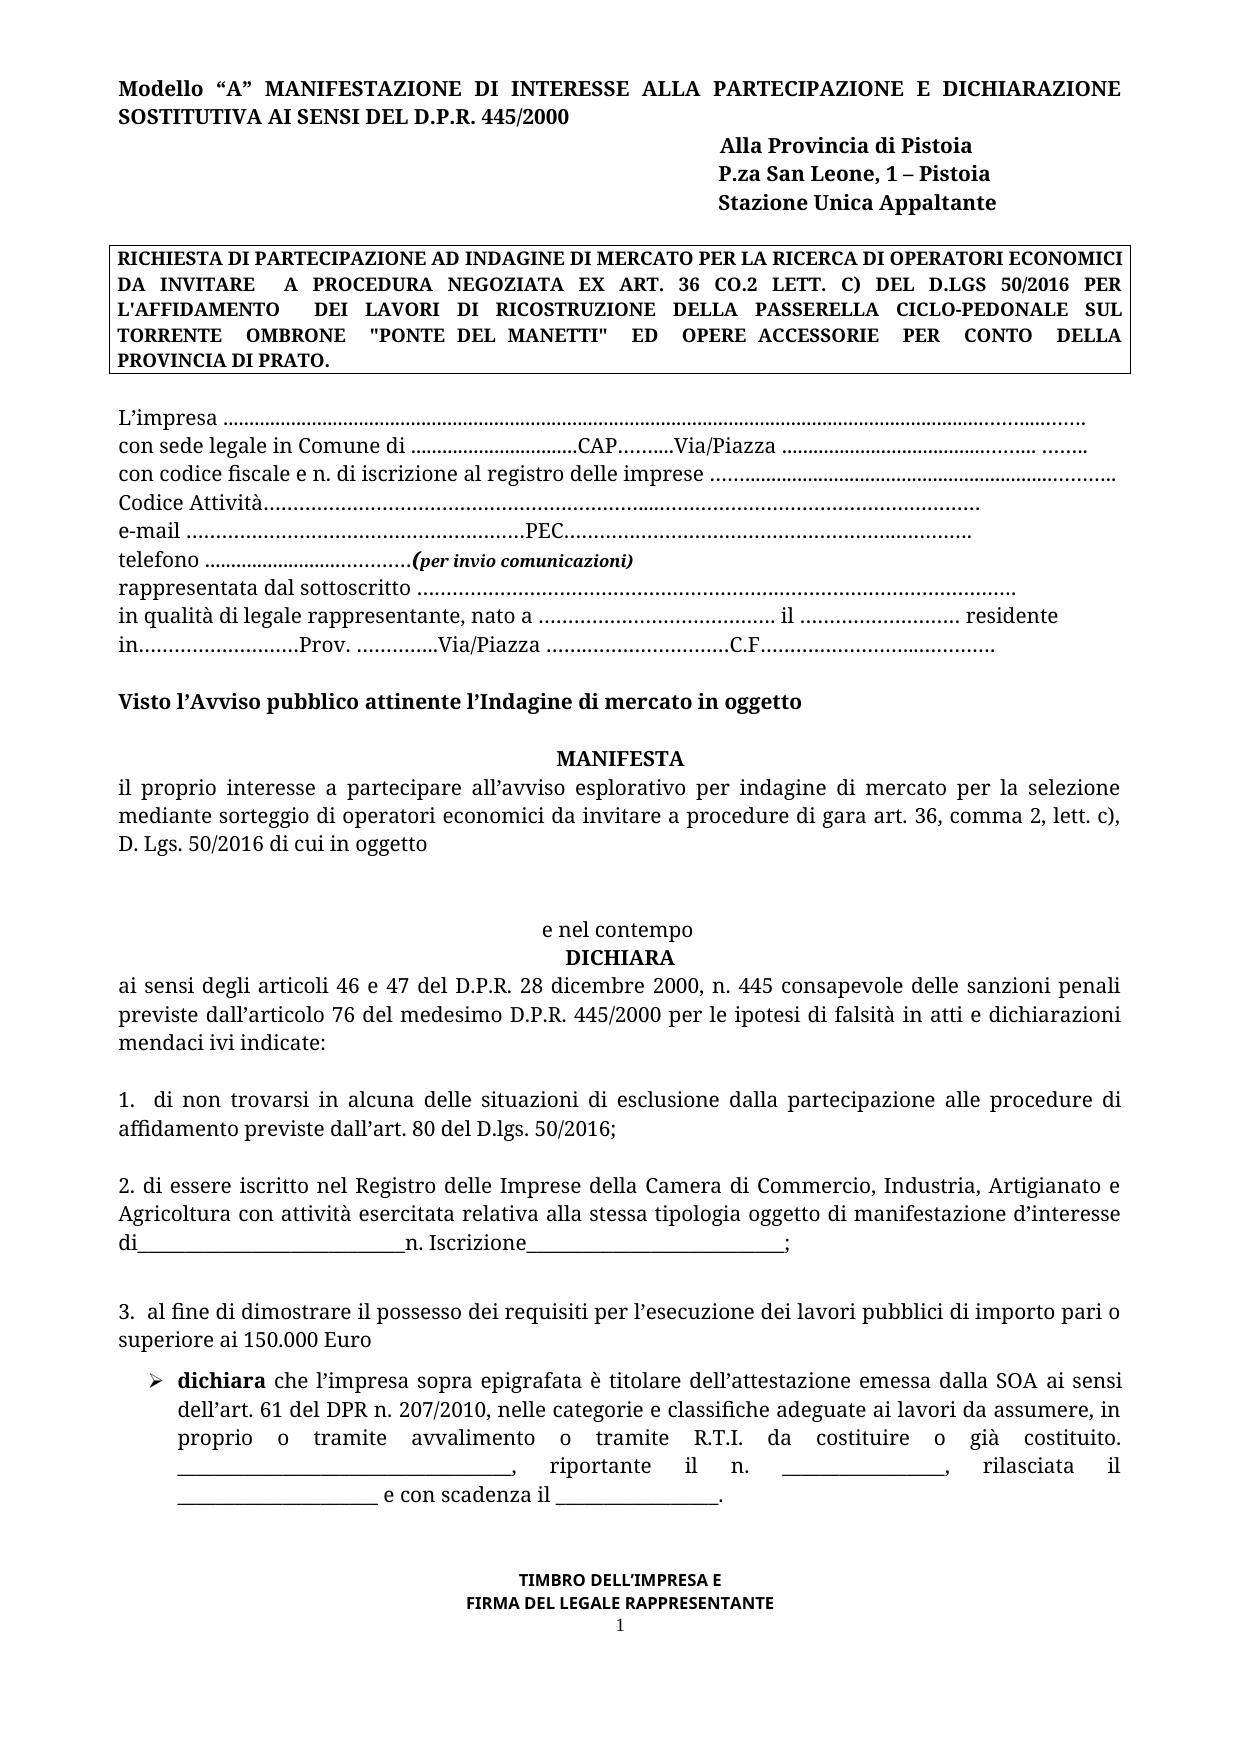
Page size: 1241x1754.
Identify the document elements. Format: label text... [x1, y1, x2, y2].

text e-mail …………………………………………………PEC………………………………………………..…………. telefono ..........................…………(per invio comunicazioni) [118, 516, 1122, 573]
text con codice fiscale e n. di iscrizione al registro delle imprese ……...........................................................……….. [118, 459, 1122, 488]
subtitle Stazione Unica Appaltante [118, 188, 1122, 216]
text Modello “A” MANIFESTAZIONE DI INTERESSE ALLA PARTECIPAZIONE E DICHIARAZIONE SOSTITUTIVA AI SENSI DEL D.P.R. 445/2000 [118, 74, 1122, 131]
text il proprio interesse a partecipare all’avviso esplorativo per indagine di mercato per la selezione mediante sorteggio di operatori economici da invitare a procedure di gara art. 36, comma 2, lett. c), D. Lgs. 50/2016 di cui in oggetto [118, 773, 1122, 858]
text 2. di essere iscritto nel Registro delle Imprese della Camera di Commercio, Industria, Artigianato e Agricoltura con attività esercitata relativa alla stessa tipologia oggetto di manifestazione d’interesse di____________________________n. Iscrizione___________________________; [118, 1171, 1122, 1256]
text e nel contempo [118, 915, 1122, 943]
text Codice Attività………………………………………………………....……………………………………………… [118, 488, 1122, 516]
text Visto l’Avviso pubblico attinente l’Indagine di mercato in oggetto [118, 687, 1122, 716]
text L’impresa ..................................................................................................................................................…….....……. [118, 403, 1122, 431]
text con sede legale in Comune di ................................CAP……....Via/Piazza .......................................……... …….. [118, 431, 1122, 459]
text rappresentata dal sottoscritto …………………………………………………….…………………………………. [118, 573, 1122, 602]
subtitle Alla Provincia di Pistoia [487, 131, 1122, 159]
text DICHIARA [118, 943, 1122, 972]
list dichiara che l’impresa sopra epigrafata è titolare dell’attestazione emessa dalla SOA ai sensi dell’art. 61 del DPR n. 207/2010, nelle categorie e classifiche adeguate ai lavori da assumere, in proprio o tramite avvalimento o tramite R.T.I. da costituire o già costituito. ___________________________________, riportante il n. _________________, rilasciata il _____________________ e con scadenza il _________________. [148, 1366, 1122, 1508]
table_header RICHIESTA DI PARTECIPAZIONE AD INDAGINE DI MERCATO PER LA RICERCA DI OPERATORI ECONOMICI DA INVITARE a PROCEDURA NEGOZIATA EX ART. 36 CO.2 LETT. C) DEL D.LGS 50/2016 PER L'AFFIDAMENTO DEI LAVORI DI ricostruzione della Passerella ciclo-pedonale sul torrente Ombrone "Ponte del Manetti" ed opere accessorie PER CONTO DELLA PROVINCIA DI PRATO. [110, 246, 1130, 373]
text 1. di non trovarsi in alcuna delle situazioni di esclusione dalla partecipazione alle procedure di affidamento previste dall’art. 80 del D.lgs. 50/2016; [118, 1085, 1122, 1142]
text in qualità di legale rappresentante, nato a …………………………………. il ……………………… residente in………………………Prov. …………..Via/Piazza …….……………………C.F……………………...…………. [118, 602, 1122, 658]
text MANIFESTA [118, 744, 1122, 773]
text 3. al fine di dimostrare il possesso dei requisiti per l’esecuzione dei lavori pubblici di importo pari o superiore ai 150.000 Euro [118, 1297, 1122, 1354]
text P.za San Leone, 1 – Pistoia [118, 159, 1122, 188]
text ai sensi degli articoli 46 e 47 del D.P.R. 28 dicembre 2000, n. 445 consapevole delle sanzioni penali previste dall’articolo 76 del medesimo D.P.R. 445/2000 per le ipotesi di falsità in atti e dichiarazioni mendaci ivi indicate: [118, 972, 1122, 1057]
